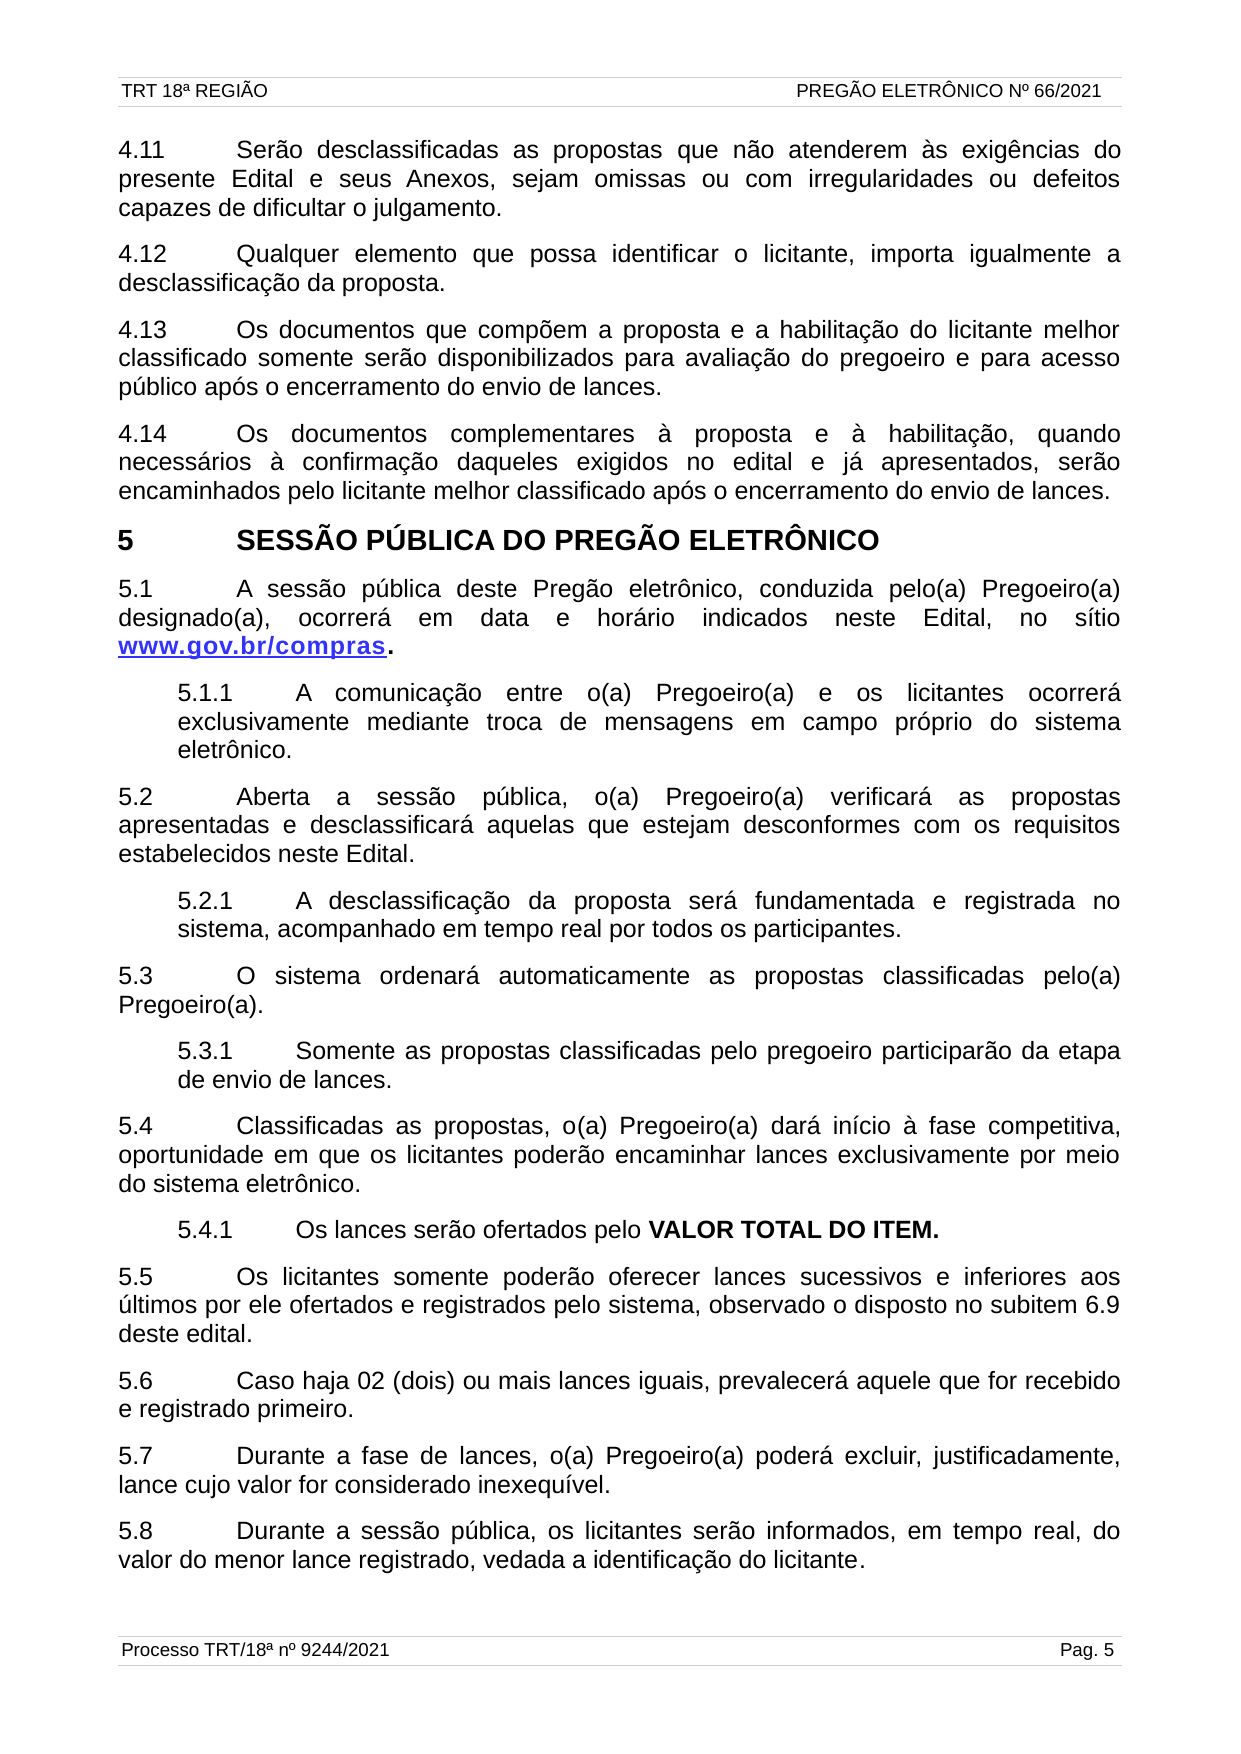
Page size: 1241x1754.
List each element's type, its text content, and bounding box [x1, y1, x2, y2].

text 5.3.1 Somente as propostas classificadas pelo pregoeiro participarão da etapa de envio de lances. [177, 1036, 1122, 1094]
text 5.8 Durante a sessão pública, os licitantes serão informados, em tempo real, do valor do menor lance registrado, vedada a identificação do licitante. [118, 1516, 1122, 1574]
text 5.7 Durante a fase de lances, o(a) Pregoeiro(a) poderá excluir, justificadamente, lance cujo valor for considerado inexequível. [118, 1441, 1122, 1498]
text 5.1 A sessão pública deste Pregão eletrônico, conduzida pelo(a) Pregoeiro(a) designado(a), ocorrerá em data e horário indicados neste Edital, no sítio www.gov.br/compras. [118, 574, 1122, 660]
text 4.14 Os documentos complementares à proposta e à habilitação, quando necessários à confirmação daqueles exigidos no edital e já apresentados, serão encaminhados pelo licitante melhor classificado após o encerramento do envio de lances. [118, 419, 1122, 505]
text 5.6 Caso haja 02 (dois) ou mais lances iguais, prevalecerá aquele que for recebido e registrado primeiro. [118, 1366, 1122, 1423]
text 5.2.1 A desclassificação da proposta será fundamentada e registrada no sistema, acompanhado em tempo real por todos os participantes. [177, 886, 1122, 943]
text 5 SESSÃO PÚBLICA DO PREGÃO ELETRÔNICO [117, 523, 1122, 556]
text 5.3 O sistema ordenará automaticamente as propostas classificadas pelo(a) Pregoeiro(a). [118, 961, 1122, 1018]
text 5.4 Classificadas as propostas, o(a) Pregoeiro(a) dará início à fase competitiva, oportunidade em que os licitantes poderão encaminhar lances exclusivamente por meio do sistema eletrônico. [118, 1111, 1122, 1198]
list 4.12 Qualquer elemento que possa identificar o licitante, importa igualmente a desclassificação da proposta. [118, 239, 1122, 297]
text 4.13 Os documentos que compõem a proposta e a habilitação do licitante melhor classificado somente serão disponibilizados para avaliação do pregoeiro e para acesso público após o encerramento do envio de lances. [118, 315, 1122, 401]
text 5.2 Aberta a sessão pública, o(a) Pregoeiro(a) verificará as propostas apresentadas e desclassificará aquelas que estejam desconformes com os requisitos estabelecidos neste Edital. [118, 782, 1122, 868]
text 5.5 Os licitantes somente poderão oferecer lances sucessivos e inferiores aos últimos por ele ofertados e registrados pelo sistema, observado o disposto no subitem 6.9 deste edital. [118, 1262, 1122, 1348]
text 5.1.1 A comunicação entre o(a) Pregoeiro(a) e os licitantes ocorrerá exclusivamente mediante troca de mensagens em campo próprio do sistema eletrônico. [177, 678, 1122, 764]
text 4.11 Serão desclassificadas as propostas que não atenderem às exigências do presente Edital e seus Anexos, sejam omissas ou com irregularidades ou defeitos capazes de dificultar o julgamento. [118, 136, 1122, 222]
text 5.4.1 Os lances serão ofertados pelo VALOR TOTAL DO ITEM. [177, 1215, 1122, 1244]
